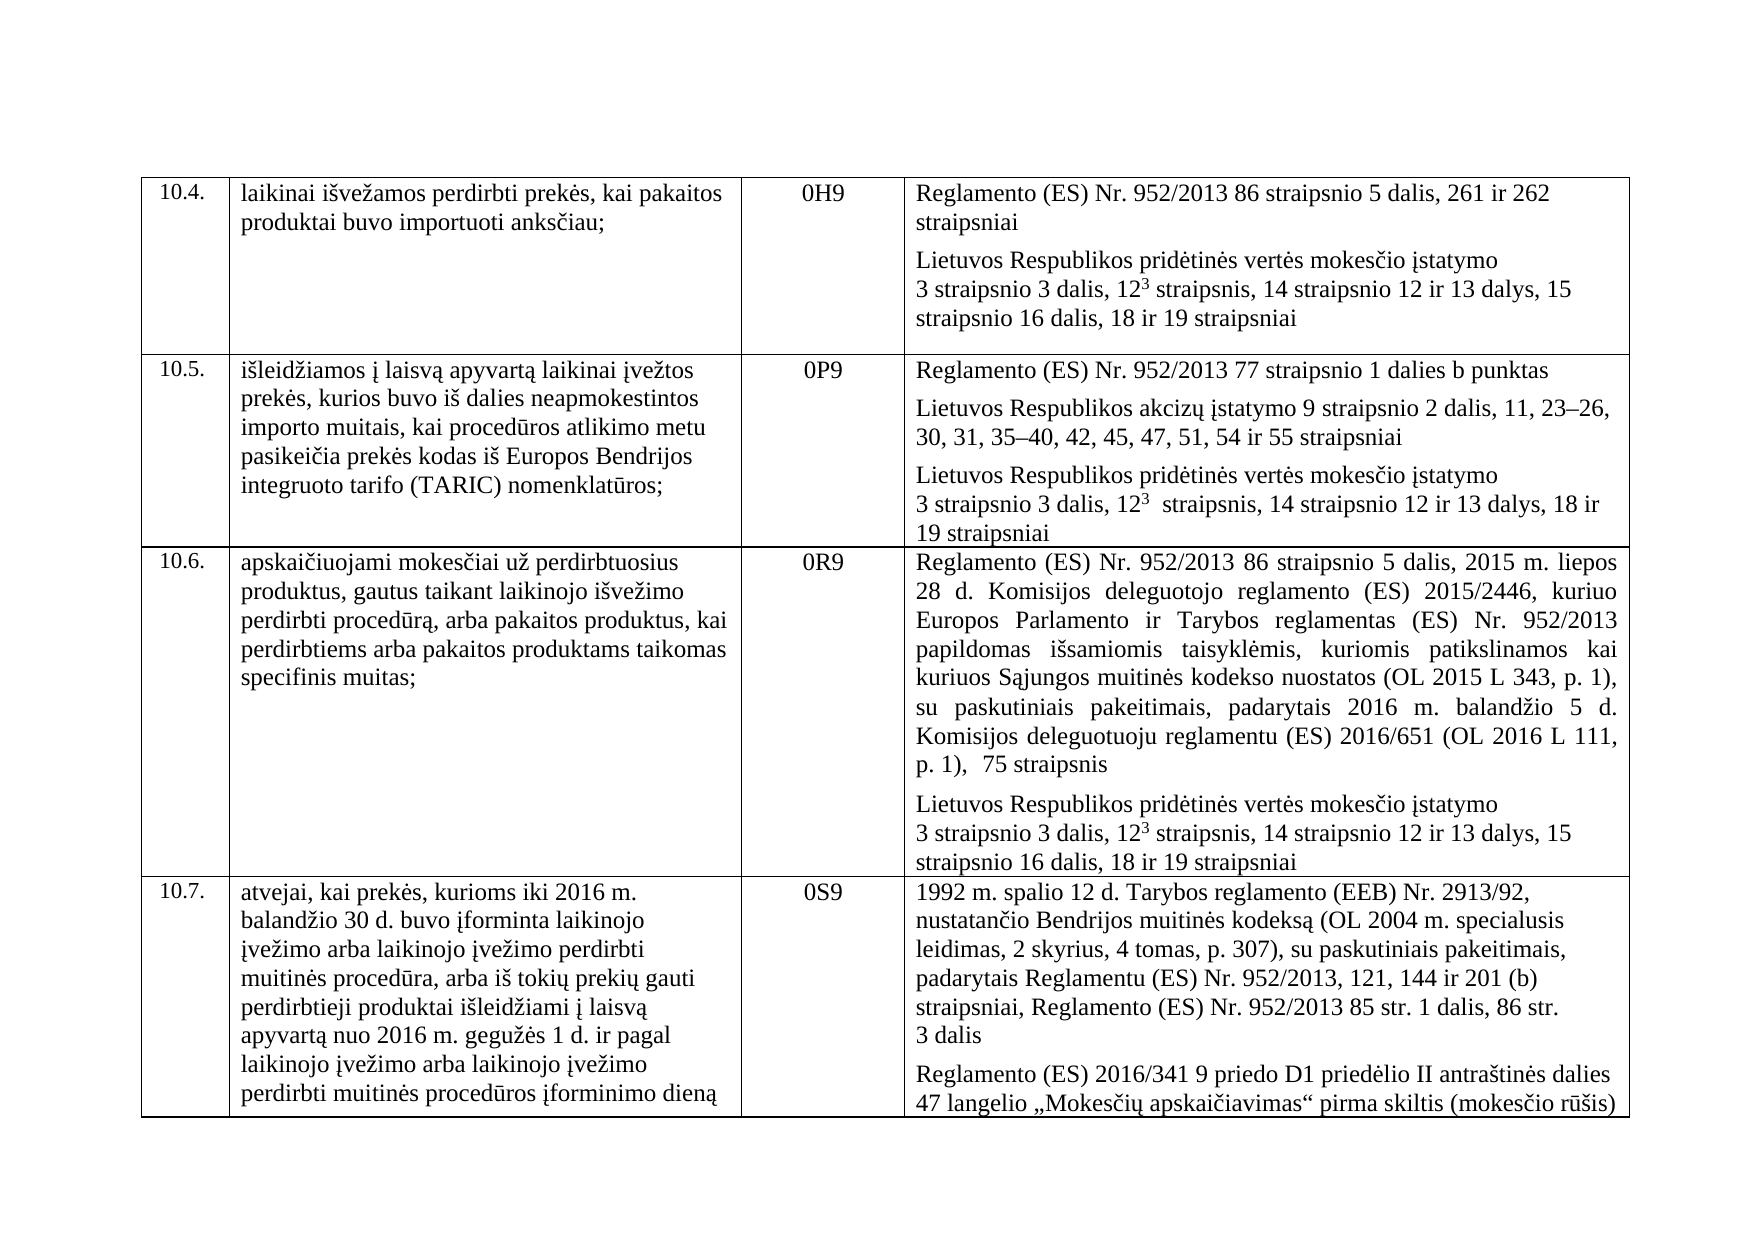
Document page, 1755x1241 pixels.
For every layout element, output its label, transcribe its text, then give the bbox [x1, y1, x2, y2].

table_cell 0P9 [742, 355, 904, 546]
table_cell Reglamento (ES) Nr. 952/2013 86 straipsnio 5 dalis, 2015 m. liepos 28 d. Komisijos deleguotojo reglamento (ES) 2015/2446, kuriuo Europos Parlamento ir Tarybos reglamentas (ES) Nr. 952/2013 papildomas išsamiomis taisyklėmis, kuriomis patikslinamos kai kuriuos Sąjungos muitinės kodekso nuostatos (OL 2015 L 343, p. 1), su paskutiniais pakeitimais, padarytais 2016 m. balandžio 5 d. Komisijos deleguotuoju reglamentu (ES) 2016/651 (OL 2016 L 111, p. 1), 75 straipsnis Lietuvos Respublikos pridėtinės vertės mokesčio įstatymo 3 straipsnio 3 dalis, 123 straipsnis, 14 straipsnio 12 ir 13 dalys, 15 straipsnio 16 dalis, 18 ir 19 straipsniai [905, 548, 1629, 876]
table_cell 10.6. [142, 548, 229, 876]
table_cell 10.7. [142, 877, 229, 1116]
table_cell 0R9 [742, 548, 904, 876]
table_cell 0H9 [742, 178, 904, 354]
table_cell 10.5. [142, 355, 229, 546]
table_cell 10.4. [142, 178, 229, 354]
table_cell 0S9 [742, 877, 904, 1116]
table_cell Reglamento (ES) Nr. 952/2013 86 straipsnio 5 dalis, 261 ir 262 straipsniai Lietuvos Respublikos pridėtinės vertės mokesčio įstatymo 3 straipsnio 3 dalis, 123 straipsnis, 14 straipsnio 12 ir 13 dalys, 15 straipsnio 16 dalis, 18 ir 19 straipsniai [905, 178, 1629, 354]
table_cell apskaičiuojami mokesčiai už perdirbtuosius produktus, gautus taikant laikinojo išvežimo perdirbti procedūrą, arba pakaitos produktus, kai perdirbtiems arba pakaitos produktams taikomas specifinis muitas; [230, 548, 741, 876]
table_cell 1992 m. spalio 12 d. Tarybos reglamento (EEB) Nr. 2913/92, nustatančio Bendrijos muitinės kodeksą (OL 2004 m. specialusis leidimas, 2 skyrius, 4 tomas, p. 307), su paskutiniais pakeitimais, padarytais Reglamentu (ES) Nr. 952/2013, 121, 144 ir 201 (b) straipsniai, Reglamento (ES) Nr. 952/2013 85 str. 1 dalis, 86 str. 3 dalis Reglamento (ES) 2016/341 9 priedo D1 priedėlio II antraštinės dalies 47 langelio „Mokesčių apskaičiavimas“ pirma skiltis (mokesčio rūšis) [905, 877, 1629, 1116]
table_cell Reglamento (ES) Nr. 952/2013 77 straipsnio 1 dalies b punktas Lietuvos Respublikos akcizų įstatymo 9 straipsnio 2 dalis, 11, 23–26, 30, 31, 35–40, 42, 45, 47, 51, 54 ir 55 straipsniai Lietuvos Respublikos pridėtinės vertės mokesčio įstatymo 3 straipsnio 3 dalis, 123 straipsnis, 14 straipsnio 12 ir 13 dalys, 18 ir 19 straipsniai [905, 355, 1629, 546]
table_cell atvejai, kai prekės, kurioms iki 2016 m. balandžio 30 d. buvo įforminta laikinojo įvežimo arba laikinojo įvežimo perdirbti muitinės procedūra, arba iš tokių prekių gauti perdirbtieji produktai išleidžiami į laisvą apyvartą nuo 2016 m. gegužės 1 d. ir pagal laikinojo įvežimo arba laikinojo įvežimo perdirbti muitinės procedūros įforminimo dieną [230, 877, 741, 1116]
table_cell išleidžiamos į laisvą apyvartą laikinai įvežtos prekės, kurios buvo iš dalies neapmokestintos importo muitais, kai procedūros atlikimo metu pasikeičia prekės kodas iš Europos Bendrijos integruoto tarifo (TARIC) nomenklatūros; [230, 355, 741, 546]
table_cell laikinai išvežamos perdirbti prekės, kai pakaitos produktai buvo importuoti anksčiau; [230, 178, 741, 354]
